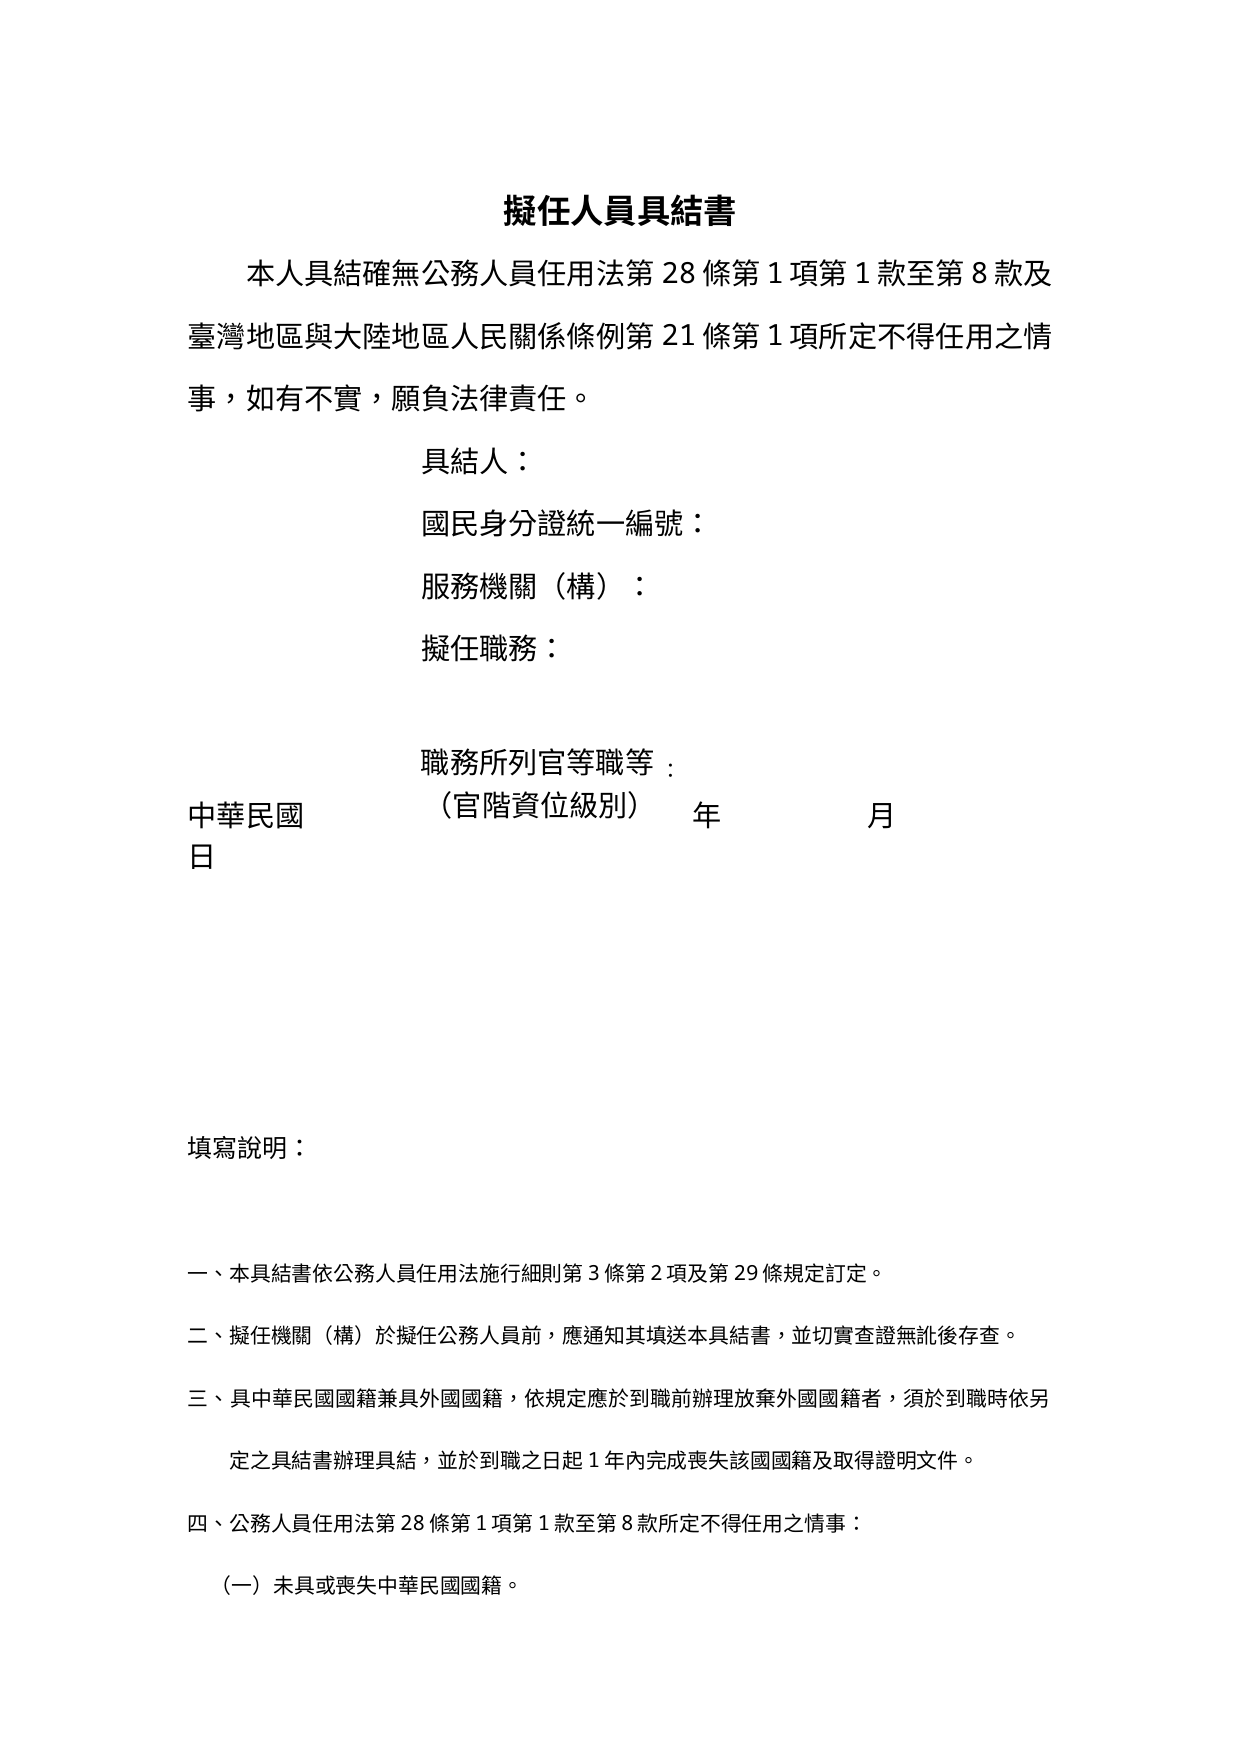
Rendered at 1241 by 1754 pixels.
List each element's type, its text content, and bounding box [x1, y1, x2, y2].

text 國民身分證統一編號： [187, 480, 1053, 543]
text 具結人： [187, 418, 1053, 480]
text 三、具中華民國國籍兼具外國國籍，依規定應於到職前辦理放棄外國國籍者，須於到職時依另定之具結書辦理具結，並於到職之日起1年內完成喪失該國國籍及取得證明文件。 [187, 1355, 1053, 1480]
text （一）未具或喪失中華民國國籍。 [211, 1543, 1053, 1605]
text 本人具結確無公務人員任用法第28條第1項第1款至第8款及臺灣地區與大陸地區人民關係條例第21條第1項所定不得任用之情事，如有不實，願負法律責任。 [187, 230, 1053, 418]
text 二、擬任機關（構）於擬任公務人員前，應通知其填送本具結書，並切實查證無訛後存查。 [187, 1293, 1053, 1355]
text 中華民國 年 月 日 [187, 793, 1053, 876]
text 填寫說明： [187, 1105, 1053, 1168]
text 擬任人員具結書 [187, 168, 1053, 230]
text 四、公務人員任用法第28條第1項第1款至第8款所定不得任用之情事： [187, 1480, 1053, 1543]
text 服務機關（構）： [187, 543, 1053, 605]
text 擬任職務： [187, 605, 1053, 668]
text 一、本具結書依公務人員任用法施行細則第3條第2項及第29條規定訂定。 [187, 1230, 1053, 1293]
